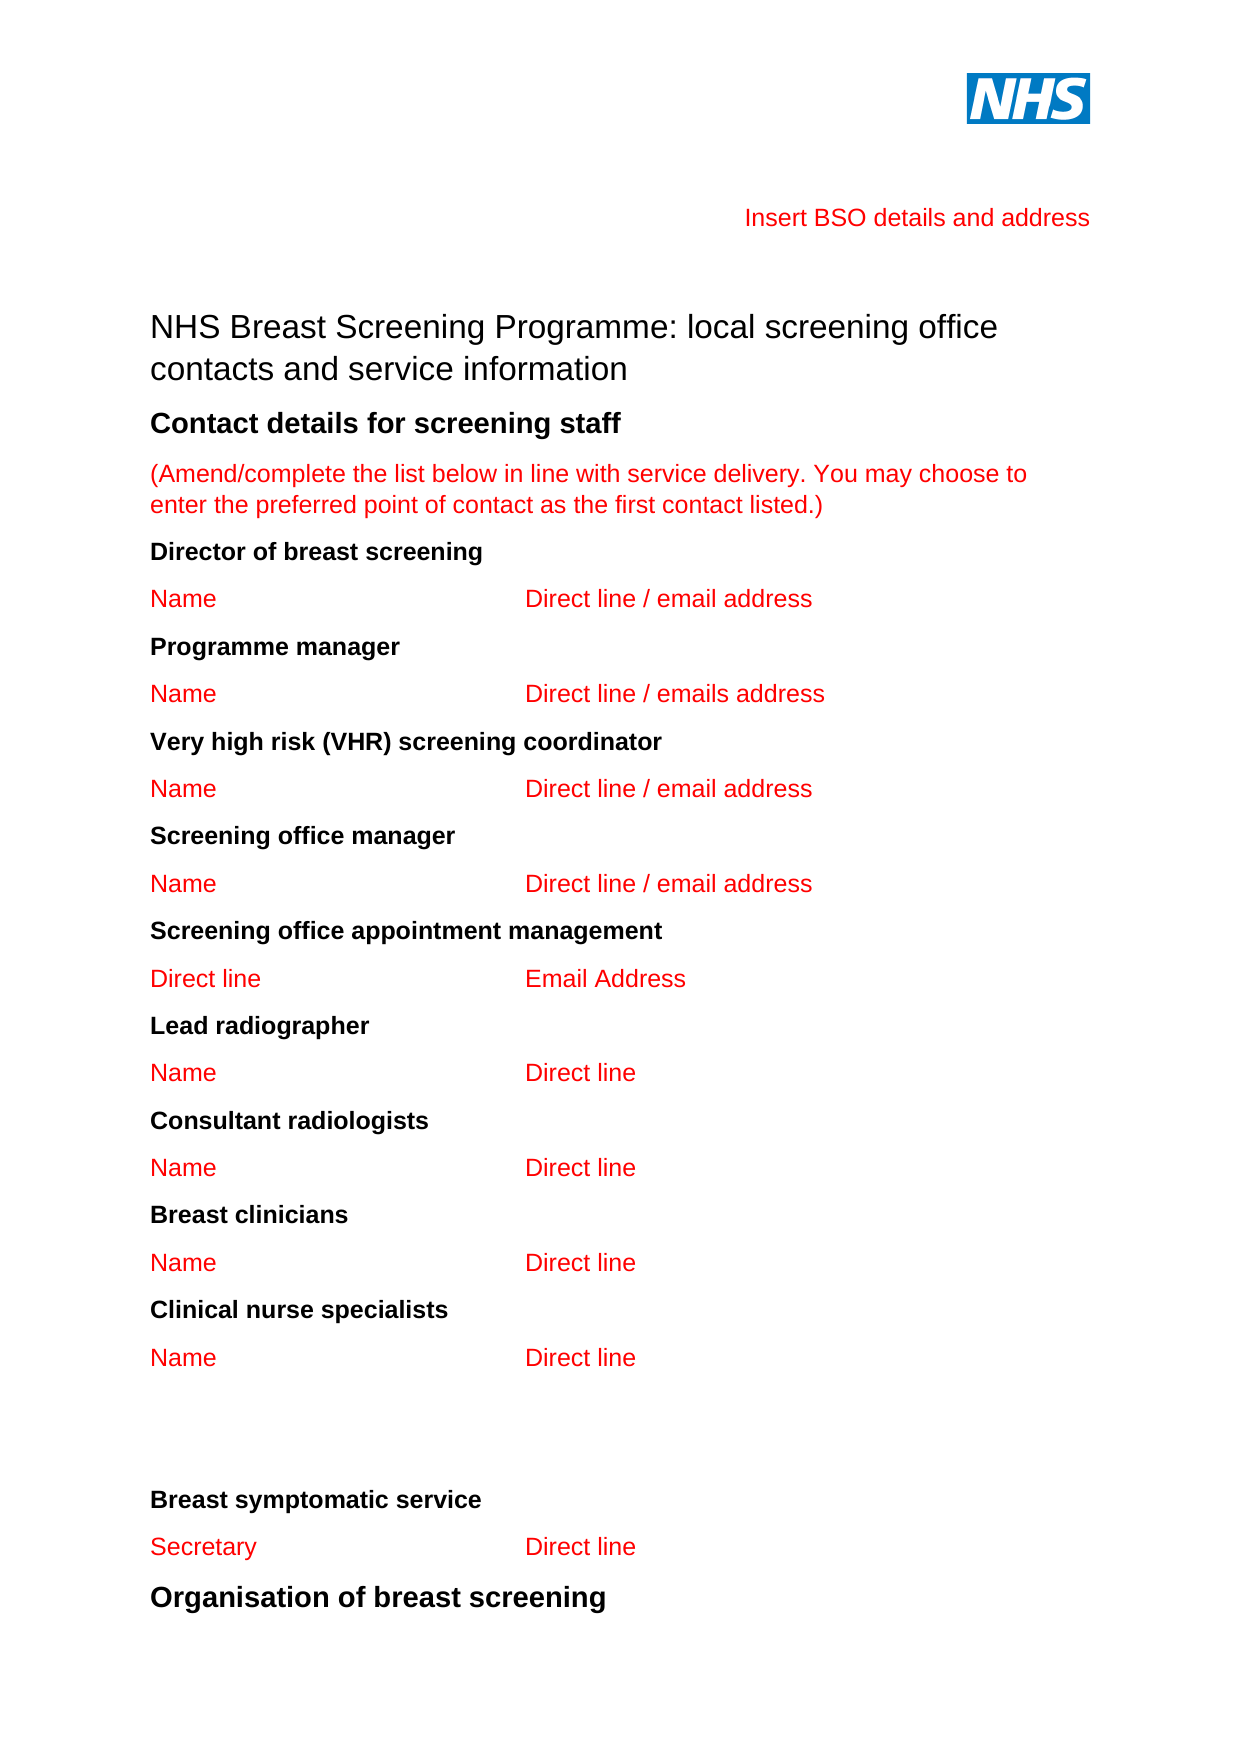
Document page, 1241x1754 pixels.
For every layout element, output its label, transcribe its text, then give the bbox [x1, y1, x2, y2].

text Contact details for screening staff [150, 406, 1090, 440]
text Name Direct line [150, 1343, 1090, 1371]
text Breast clinicians [150, 1201, 1090, 1229]
text Name Direct line / email address [150, 584, 1090, 613]
text Name Direct line [150, 1153, 1090, 1182]
text Secretary Direct line [150, 1532, 1090, 1561]
text Organisation of breast screening [150, 1580, 1090, 1613]
text Lead radiographer [150, 1011, 1090, 1040]
text Name Direct line [150, 1248, 1090, 1277]
text Name Direct line [150, 1058, 1090, 1087]
text Consultant radiologists [150, 1106, 1090, 1134]
text Direct line Email Address [150, 963, 1090, 992]
text NHS Breast Screening Programme: local screening office contacts and service information [150, 308, 1090, 387]
text (Amend/complete the list below in line with service delivery. You may choose to enter the preferred point of contact as the first contact listed.) [150, 459, 1090, 518]
text Very high risk (VHR) screening coordinator [150, 727, 1090, 755]
text Screening office manager [150, 821, 1090, 850]
text Insert BSO details and address [150, 202, 1090, 231]
text Name Direct line / email address [150, 869, 1090, 897]
text Name Direct line / emails address [150, 679, 1090, 708]
text Screening office appointment management [150, 916, 1090, 945]
text Name Direct line / email address [150, 774, 1090, 803]
text Programme manager [150, 632, 1090, 661]
text Breast symptomatic service [150, 1485, 1090, 1514]
text Clinical nurse specialists [150, 1295, 1090, 1324]
text Director of breast screening [150, 537, 1090, 566]
